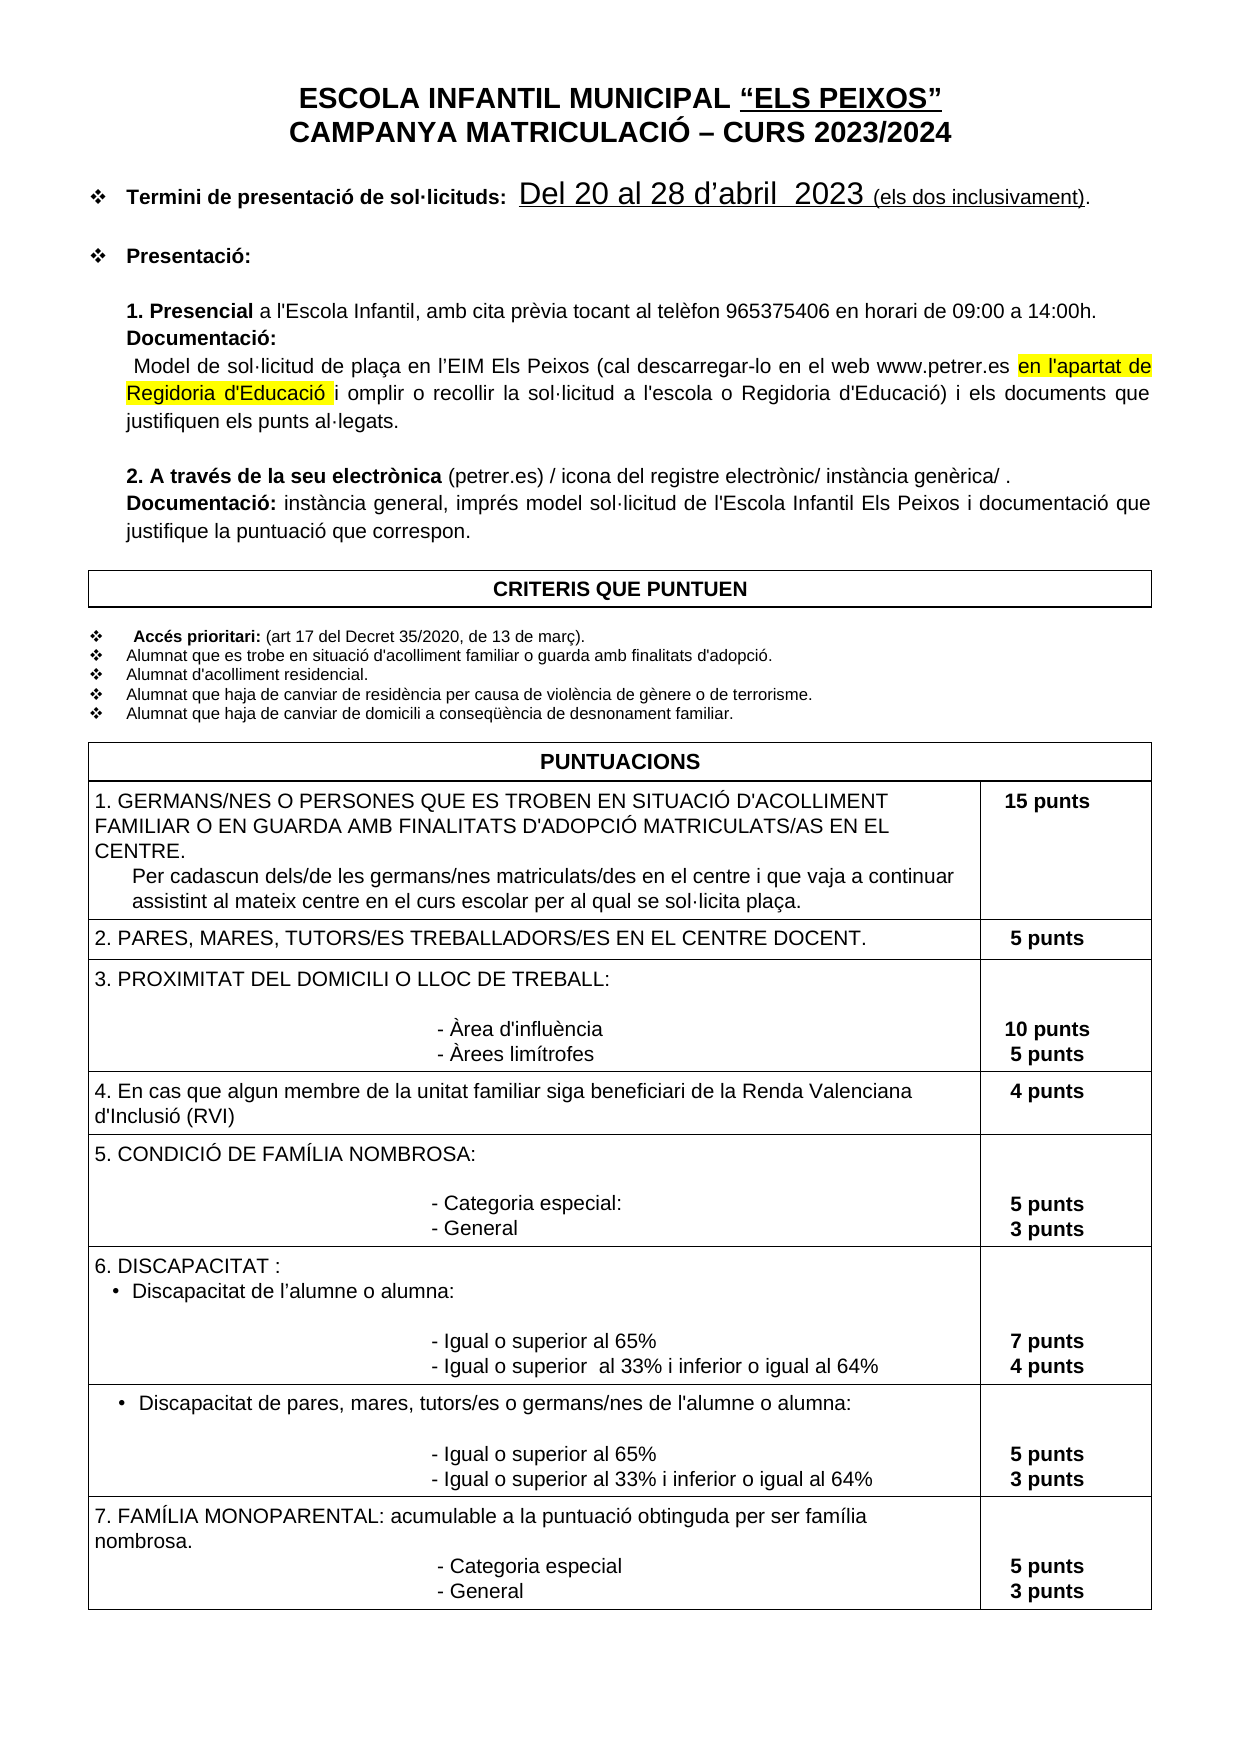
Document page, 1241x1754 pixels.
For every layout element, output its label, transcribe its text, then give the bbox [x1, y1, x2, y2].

list Alumnat d'acolliment residencial. [89, 665, 1152, 684]
list Alumnat que haja de canviar de domicili a conseqüència de desnonament familiar. [89, 704, 1152, 723]
table_cell 5 punts [981, 920, 1151, 958]
list 2. A través de la seu electrònica (petrer.es) / icona del registre electrònic/ instància genèrica/ . [89, 463, 1152, 487]
table_cell 5 punts 3 punts [981, 1135, 1151, 1246]
table_cell 5. CONDICIÓ DE FAMÍLIA NOMBROSA: - Categoria especial: - General [89, 1135, 980, 1246]
table_header 1. GERMANS/NES O PERSONES QUE ES TROBEN EN SITUACIÓ D'ACOLLIMENT FAMILIAR O EN GUARDA AMB FINALITATS D'ADOPCIÓ MATRICULATS/AS EN EL CENTRE. Per cadascun dels/de les germans/nes matriculats/des en el centre i que vaja a continuar assistint al mateix centre en el curs escolar per al qual se sol·licita plaça. [89, 782, 980, 918]
table_cell 6. DISCAPACITAT : Discapacitat de l’alumne o alumna: - Igual o superior al 65% - Igual o superior al 33% i inferior o igual al 64% [89, 1247, 980, 1383]
list Model de sol·licitud de plaça en l’EIM Els Peixos (cal descarregar-lo en el web www.petrer.es en l'apartat de Regidoria d'Educació i omplir o recollir la sol·licitud a l'escola o Regidoria d'Educació) i els documents que justifiquen els punts al·legats. [89, 353, 1152, 432]
table_cell 7 punts 4 punts [981, 1247, 1151, 1383]
table_header PUNTUACIONS [89, 743, 1151, 780]
list Documentació: instància general, imprés model sol·licitud de l'Escola Infantil Els Peixos i documentació que justifique la puntuació que correspon. [89, 491, 1152, 542]
table_cell Discapacitat de pares, mares, tutors/es o germans/nes de l'alumne o alumna: - Igual o superior al 65% - Igual o superior al 33% i inferior o igual al 64% [89, 1385, 980, 1496]
list Documentació: [89, 326, 1152, 350]
table_cell 4. En cas que algun membre de la unitat familiar siga beneficiari de la Renda Valenciana d'Inclusió (RVI) [89, 1072, 980, 1133]
table_cell 5 punts 3 punts [981, 1497, 1151, 1608]
list Termini de presentació de sol·licituds: Del 20 al 28 d’abril 2023 (els dos inclusivament). [89, 175, 1152, 211]
table_cell 2. PARES, MARES, TUTORS/ES TREBALLADORS/ES EN EL CENTRE DOCENT. [89, 920, 980, 958]
text ESCOLA INFANTIL MUNICIPAL “ELS PEIXOS” [89, 81, 1152, 115]
table_cell 5 punts 3 punts [981, 1385, 1151, 1496]
text CAMPANYA MATRICULACIÓ – CURS 2023/2024 [89, 115, 1152, 148]
table_cell 10 punts 5 punts [981, 960, 1151, 1071]
list Alumnat que haja de canviar de residència per causa de violència de gènere o de terrorisme. [89, 684, 1152, 704]
table_header CRITERIS QUE PUNTUEN [89, 571, 1151, 606]
table_cell 4 punts [981, 1072, 1151, 1133]
list 1. Presencial a l'Escola Infantil, amb cita prèvia tocant al telèfon 965375406 en horari de 09:00 a 14:00h. [89, 298, 1152, 322]
list Presentació: [89, 243, 1152, 267]
list Accés prioritari: (art 17 del Decret 35/2020, de 13 de març). [89, 627, 1152, 646]
table_cell 7. FAMÍLIA MONOPARENTAL: acumulable a la puntuació obtinguda per ser família nombrosa. - Categoria especial - General [89, 1497, 980, 1608]
table_header 15 punts [981, 782, 1151, 918]
table_cell 3. PROXIMITAT DEL DOMICILI O LLOC DE TREBALL: - Àrea d'influència - Àrees limítrofes [89, 960, 980, 1071]
list Alumnat que es trobe en situació d'acolliment familiar o guarda amb finalitats d'adopció. [89, 646, 1152, 665]
